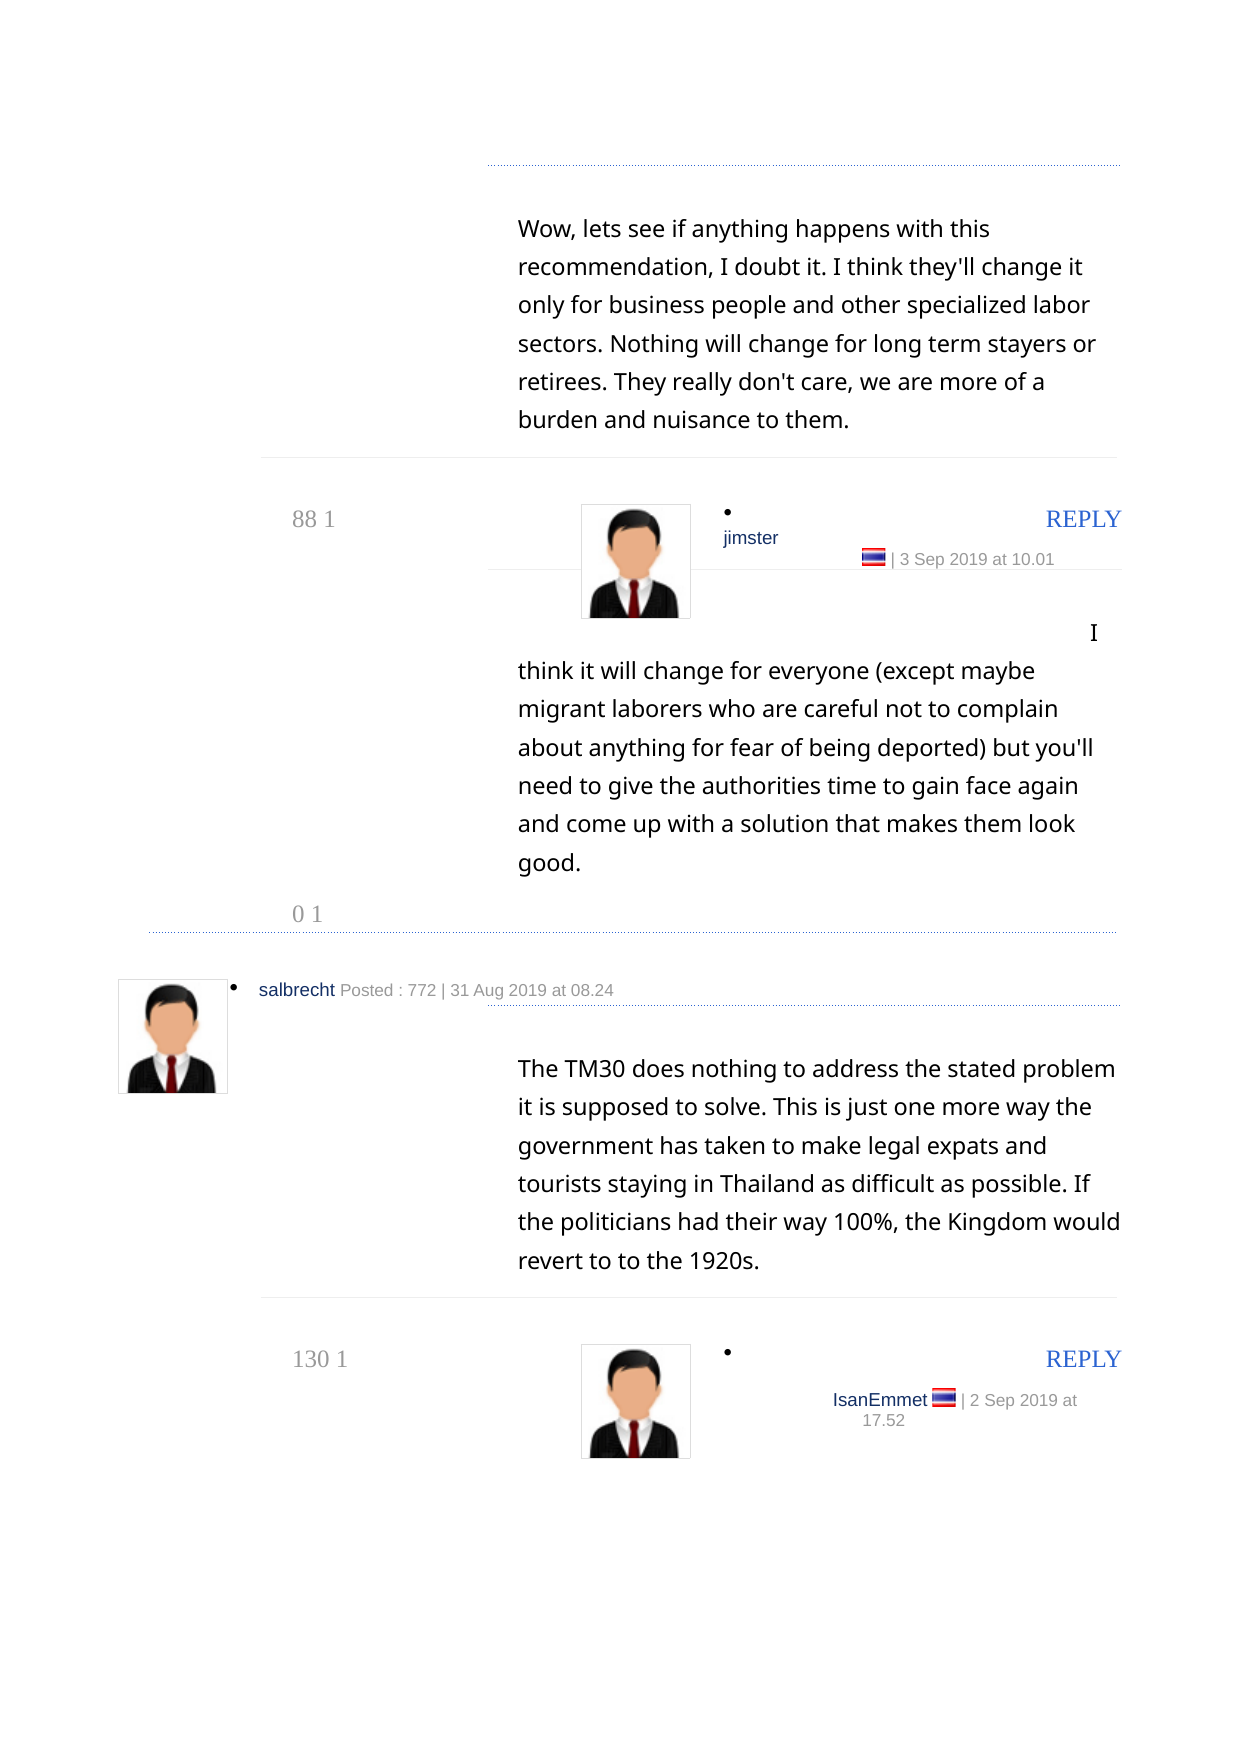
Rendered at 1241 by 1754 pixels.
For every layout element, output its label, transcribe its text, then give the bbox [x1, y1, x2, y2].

list salbrecht Posted : 772 | 31 Aug 2019 at 08.24 [149, 932, 1117, 1002]
picture [119, 980, 225, 1093]
picture [582, 1345, 688, 1458]
list 0 1 [292, 899, 499, 928]
picture [932, 1388, 956, 1407]
list REPLY [802, 504, 1122, 532]
subtitle Wow, lets see if anything happens with this recommendation, I doubt it. I think they'll change it only for business people and other specialized labor sectors. Nothing will change for long term stayers or retirees. They really don't care, we are more of a burden and nuisance to them. [488, 165, 1122, 436]
list 88 1 [292, 504, 570, 532]
list REPLY [802, 1344, 1122, 1373]
list 130 1 [292, 1344, 570, 1373]
subtitle The TM30 does nothing to address the stated problem it is supposed to solve. This is just one more way the government has taken to make legal expats and tourists staying in Thailand as difficult as possible. If the politicians had their way 100%, the Kingdom would revert to to the 1920s. [488, 1005, 1122, 1276]
picture [862, 548, 886, 566]
picture [582, 505, 688, 618]
subtitle I think it will change for everyone (except maybe migrant laborers who are careful not to complain about anything for fear of being deported) but you'll need to give the authorities time to gain face again and come up with a solution that makes them look good. [488, 570, 1122, 878]
list jimster | 3 Sep 2019 at 10.01 [261, 458, 1117, 569]
list IsanEmmet | 2 Sep 2019 at 17.52 [261, 1298, 1117, 1430]
